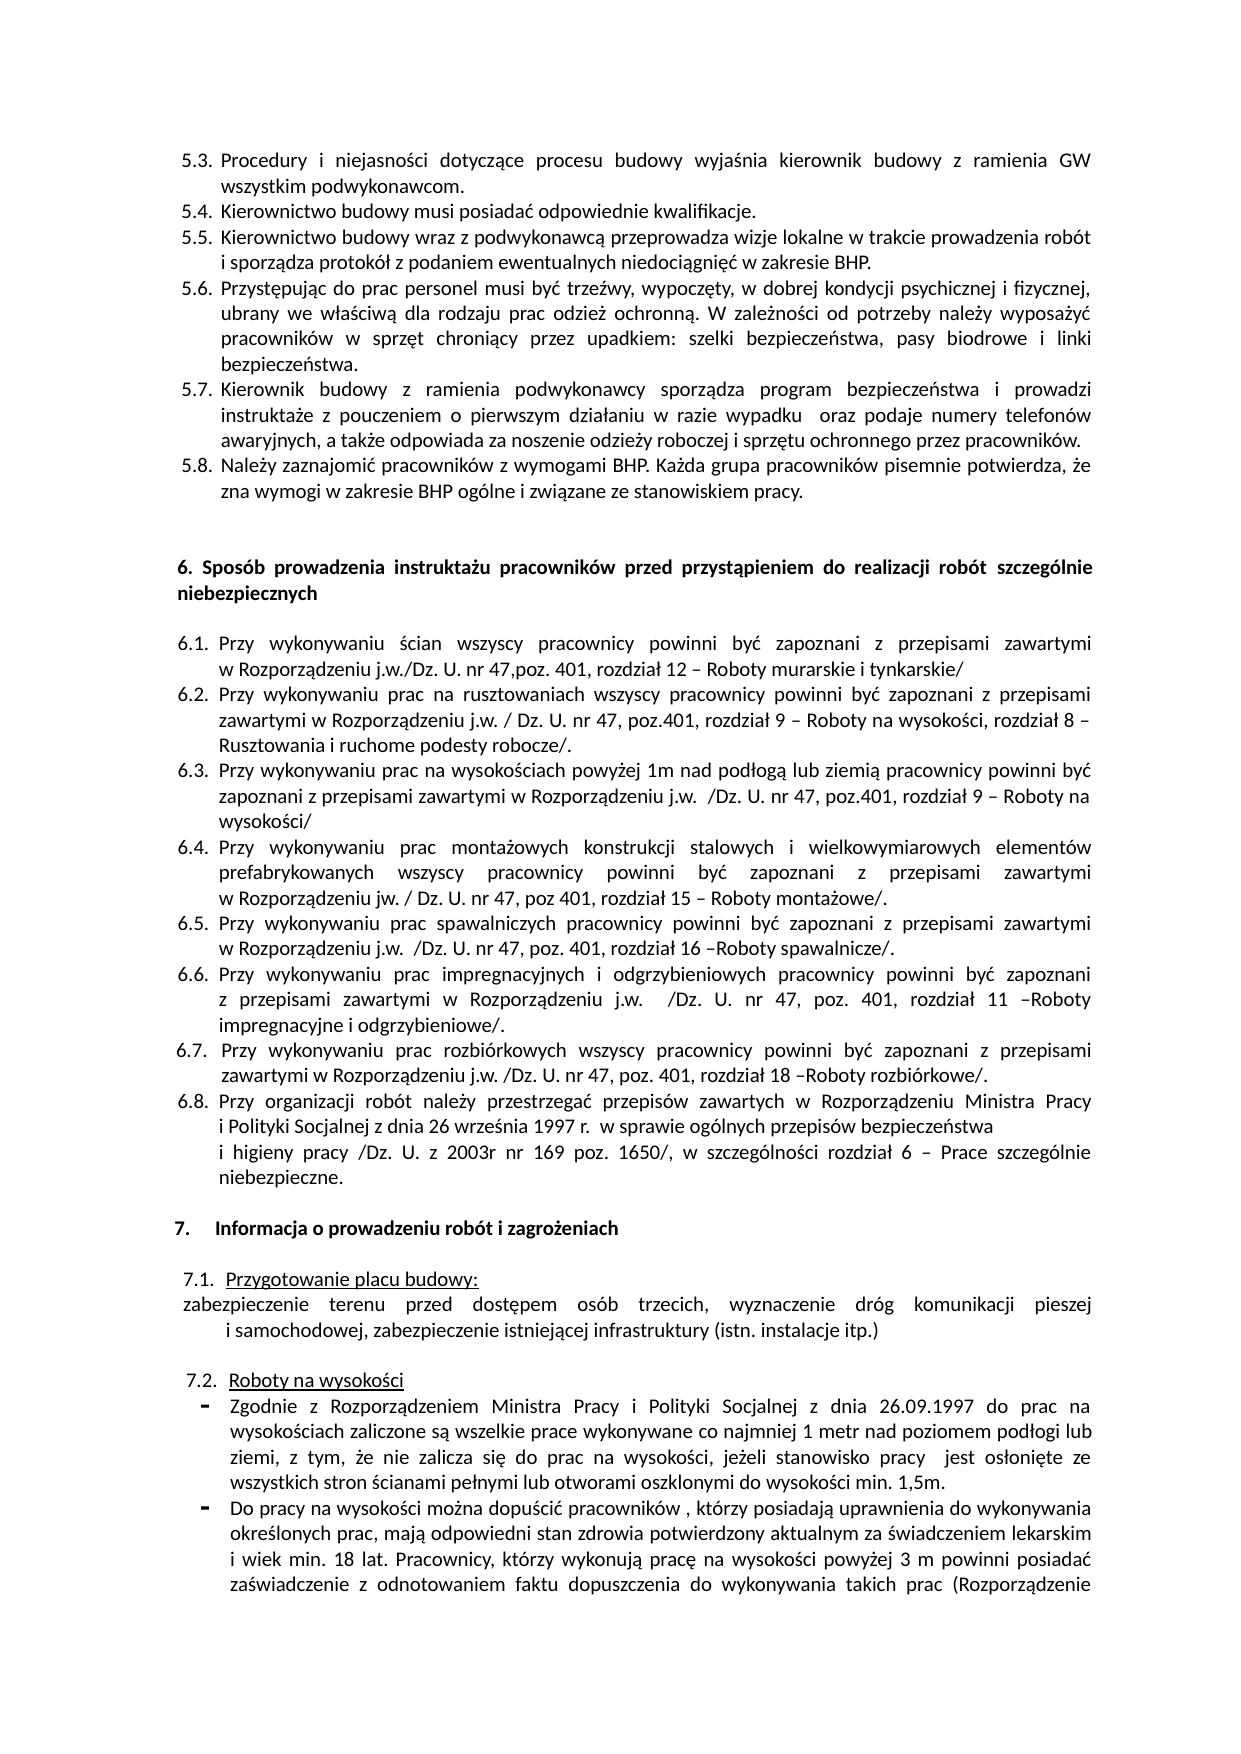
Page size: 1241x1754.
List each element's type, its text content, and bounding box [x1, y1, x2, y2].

list Przy organizacji robót należy przestrzegać przepisów zawartych w Rozporządzeniu Ministra Pracy i Polityki Socjalnej z dnia 26 września 1997 r. w sprawie ogólnych przepisów bezpieczeństwa [177, 1088, 1093, 1139]
text 6. Sposób prowadzenia instruktażu pracowników przed przystąpieniem do realizacji robót szczególnie niebezpiecznych [177, 554, 1093, 605]
list Roboty na wysokości [186, 1368, 1093, 1393]
list Przy wykonywaniu prac na rusztowaniach wszyscy pracownicy powinni być zapoznani z przepisami zawartymi w Rozporządzeniu j.w. / Dz. U. nr 47, poz.401, rozdział 9 – Roboty na wysokości, rozdział 8 – Rusztowania i ruchome podesty robocze/. [177, 681, 1093, 758]
list Przy wykonywaniu ścian wszyscy pracownicy powinni być zapoznani z przepisami zawartymi w Rozporządzeniu j.w./Dz. U. nr 47,poz. 401, rozdział 12 – Roboty murarskie i tynkarskie/ [177, 631, 1093, 681]
list Kierownictwo budowy musi posiadać odpowiednie kwalifikacje. [177, 198, 1093, 224]
list Zgodnie z Rozporządzeniem Ministra Pracy i Polityki Socjalnej z dnia 26.09.1997 do prac na wysokościach zaliczone są wszelkie prace wykonywane co najmniej 1 metr nad poziomem podłogi lub ziemi, z tym, że nie zalicza się do prac na wysokości, jeżeli stanowisko pracy jest osłonięte ze wszystkich stron ścianami pełnymi lub otworami oszklonymi do wysokości min. 1,5m. [201, 1393, 1093, 1495]
text zabezpieczenie terenu przed dostępem osób trzecich, wyznaczenie dróg komunikacji pieszej i samochodowej, zabezpieczenie istniejącej infrastruktury (istn. instalacje itp.) [183, 1291, 1093, 1342]
list Przy wykonywaniu prac impregnacyjnych i odgrzybieniowych pracownicy powinni być zapoznani z przepisami zawartymi w Rozporządzeniu j.w. /Dz. U. nr 47, poz. 401, rozdział 11 –Roboty impregnacyjne i odgrzybieniowe/. [177, 961, 1093, 1037]
list Kierownictwo budowy wraz z podwykonawcą przeprowadza wizje lokalne w trakcie prowadzenia robót i sporządza protokół z podaniem ewentualnych niedociągnięć w zakresie BHP. [177, 224, 1093, 275]
list Do pracy na wysokości można dopuścić pracowników , którzy posiadają uprawnienia do wykonywania określonych prac, mają odpowiedni stan zdrowia potwierdzony aktualnym za świadczeniem lekarskim i wiek min. 18 lat. Pracownicy, którzy wykonują pracę na wysokości powyżej 3 m powinni posiadać zaświadczenie z odnotowaniem faktu dopuszczenia do wykonywania takich prac (Rozporządzenie [201, 1495, 1093, 1597]
list Procedury i niejasności dotyczące procesu budowy wyjaśnia kierownik budowy z ramienia GW wszystkim podwykonawcom. [177, 148, 1093, 198]
list Informacja o prowadzeniu robót i zagrożeniach [148, 1215, 1093, 1241]
list Kierownik budowy z ramienia podwykonawcy sporządza program bezpieczeństwa i prowadzi instruktaże z pouczeniem o pierwszym działaniu w razie wypadku oraz podaje numery telefonów awaryjnych, a także odpowiada za noszenie odzieży roboczej i sprzętu ochronnego przez pracowników. [177, 376, 1093, 453]
list Należy zaznajomić pracowników z wymogami BHP. Każda grupa pracowników pisemnie potwierdza, że zna wymogi w zakresie BHP ogólne i związane ze stanowiskiem pracy. [177, 453, 1093, 503]
list Przy wykonywaniu prac spawalniczych pracownicy powinni być zapoznani z przepisami zawartymi w Rozporządzeniu j.w. /Dz. U. nr 47, poz. 401, rozdział 16 –Roboty spawalnicze/. [177, 910, 1093, 961]
list Przystępując do prac personel musi być trzeźwy, wypoczęty, w dobrej kondycji psychicznej i fizycznej, ubrany we właściwą dla rodzaju prac odzież ochronną. W zależności od potrzeby należy wyposażyć pracowników w sprzęt chroniący przez upadkiem: szelki bezpieczeństwa, pasy biodrowe i linki bezpieczeństwa. [177, 275, 1093, 376]
list Przygotowanie placu budowy: [183, 1266, 1093, 1291]
list Przy wykonywaniu prac montażowych konstrukcji stalowych i wielkowymiarowych elementów prefabrykowanych wszyscy pracownicy powinni być zapoznani z przepisami zawartymi w Rozporządzeniu jw. / Dz. U. nr 47, poz 401, rozdział 15 – Roboty montażowe/. [177, 834, 1093, 910]
list Przy wykonywaniu prac rozbiórkowych wszyscy pracownicy powinni być zapoznani z przepisami zawartymi w Rozporządzeniu j.w. /Dz. U. nr 47, poz. 401, rozdział 18 –Roboty rozbiórkowe/. [176, 1037, 1093, 1088]
list Przy wykonywaniu prac na wysokościach powyżej 1m nad podłogą lub ziemią pracownicy powinni być zapoznani z przepisami zawartymi w Rozporządzeniu j.w. /Dz. U. nr 47, poz.401, rozdział 9 – Roboty na wysokości/ [177, 758, 1093, 834]
text i higieny pracy /Dz. U. z 2003r nr 169 poz. 1650/, w szczególności rozdział 6 – Prace szczególnie niebezpieczne. [219, 1139, 1093, 1190]
